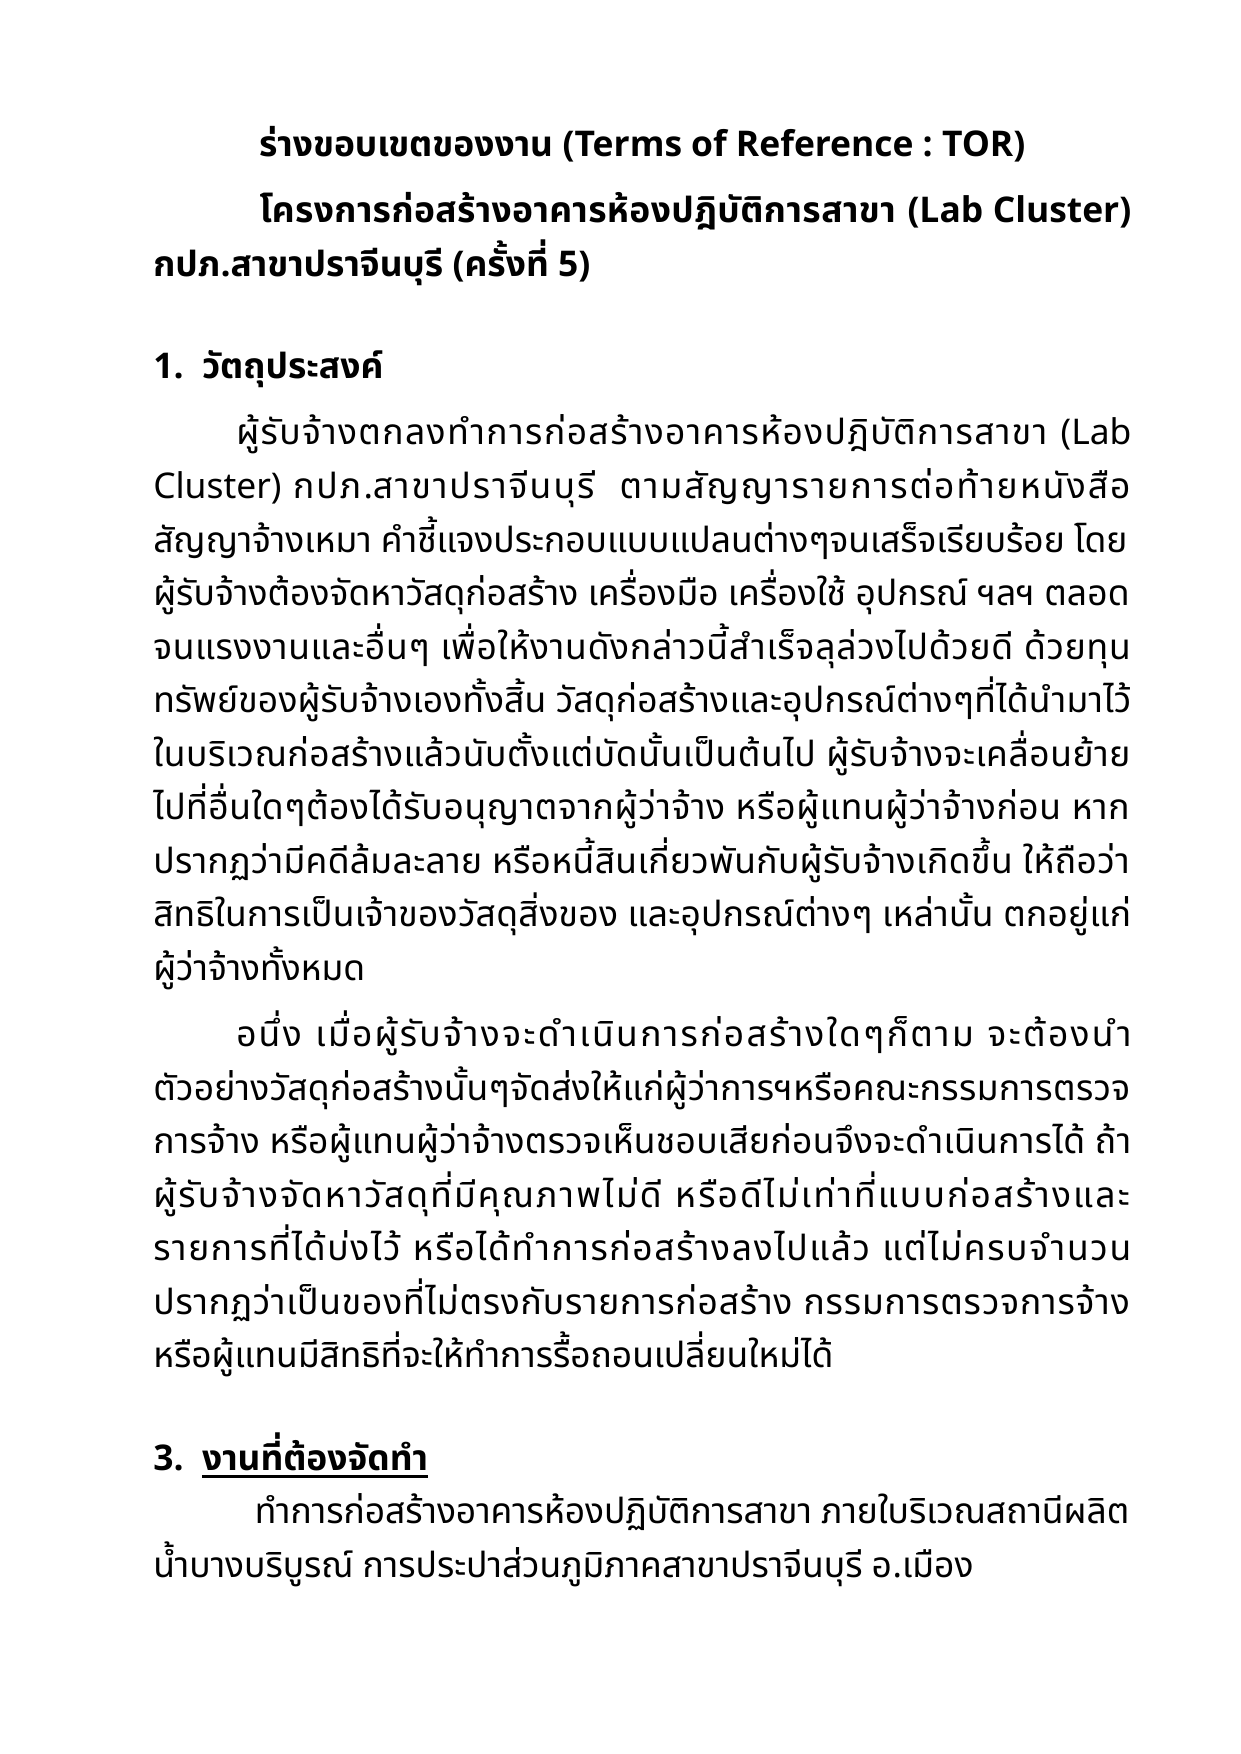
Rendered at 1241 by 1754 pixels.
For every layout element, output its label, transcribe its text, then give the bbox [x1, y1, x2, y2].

text โครงการก่อสร้างอาคารห้องปฎิบัติการสาขา (Lab Cluster) กปภ.สาขาปราจีนบุรี (ครั้งที่ 5) [153, 184, 1131, 292]
text อนึ่ง เมื่อผู้รับจ้างจะดำเนินการก่อสร้างใดๆก็ตาม จะต้องนำตัวอย่างวัสดุก่อสร้างนั้นๆจัดส่งให้แก่ผู้ว่าการฯหรือคณะกรรมการตรวจการจ้าง หรือผู้แทนผู้ว่าจ้างตรวจเห็นชอบเสียก่อนจึงจะดำเนินการได้ ถ้าผู้รับจ้างจัดหาวัสดุที่มีคุณภาพไม่ดี หรือดีไม่เท่าที่แบบก่อสร้างและรายการที่ได้บ่งไว้ หรือได้ทำการก่อสร้างลงไปแล้ว แต่ไม่ครบจำนวน ปรากฏว่าเป็นของที่ไม่ตรงกับรายการก่อสร้าง กรรมการตรวจการจ้างหรือผู้แทนมีสิทธิที่จะให้ทำการรื้อถอนเปลี่ยนใหม่ได้ [153, 1009, 1131, 1384]
text ทำการก่อสร้างอาคารห้องปฏิบัติการสาขา ภายใบริเวณสถานีผลิตน้ำบางบริบูรณ์ การประปาส่วนภูมิภาคสาขาปราจีนบุรี อ.เมือง [153, 1486, 1131, 1594]
subtitle 3. งานที่ต้องจัดทำ [153, 1432, 1131, 1486]
text ร่างขอบเขตของงาน (Terms of Reference : TOR) [153, 118, 1131, 172]
text ผู้รับจ้างตกลงทำการก่อสร้างอาคารห้องปฎิบัติการสาขา (Lab Cluster) กปภ.สาขาปราจีนบุรี ตามสัญญารายการต่อท้ายหนังสือสัญญาจ้างเหมา คำชี้แจงประกอบแบบแปลนต่างๆจนเสร็จเรียบร้อย โดยผู้รับจ้างต้องจัดหาวัสดุก่อสร้าง เครื่องมือ เครื่องใช้ อุปกรณ์ ฯลฯ ตลอดจนแรงงานและอื่นๆ เพื่อให้งานดังกล่าวนี้สำเร็จลุล่วงไปด้วยดี ด้วยทุนทรัพย์ของผู้รับจ้างเองทั้งสิ้น วัสดุก่อสร้างและอุปกรณ์ต่างๆที่ได้นำมาไว้ในบริเวณก่อสร้างแล้วนับตั้งแต่บัดนั้นเป็นต้นไป ผู้รับจ้างจะเคลื่อนย้ายไปที่อื่นใดๆต้องได้รับอนุญาตจากผู้ว่าจ้าง หรือผู้แทนผู้ว่าจ้างก่อน หากปรากฏว่ามีคดีล้มละลาย หรือหนี้สินเกี่ยวพันกับผู้รับจ้างเกิดขึ้น ให้ถือว่าสิทธิในการเป็นเจ้าของวัสดุสิ่งของ และอุปกรณ์ต่างๆ เหล่านั้น ตกอยู่แก่ผู้ว่าจ้างทั้งหมด [153, 407, 1131, 996]
text 1. วัตถุประสงค์ [153, 340, 1131, 394]
